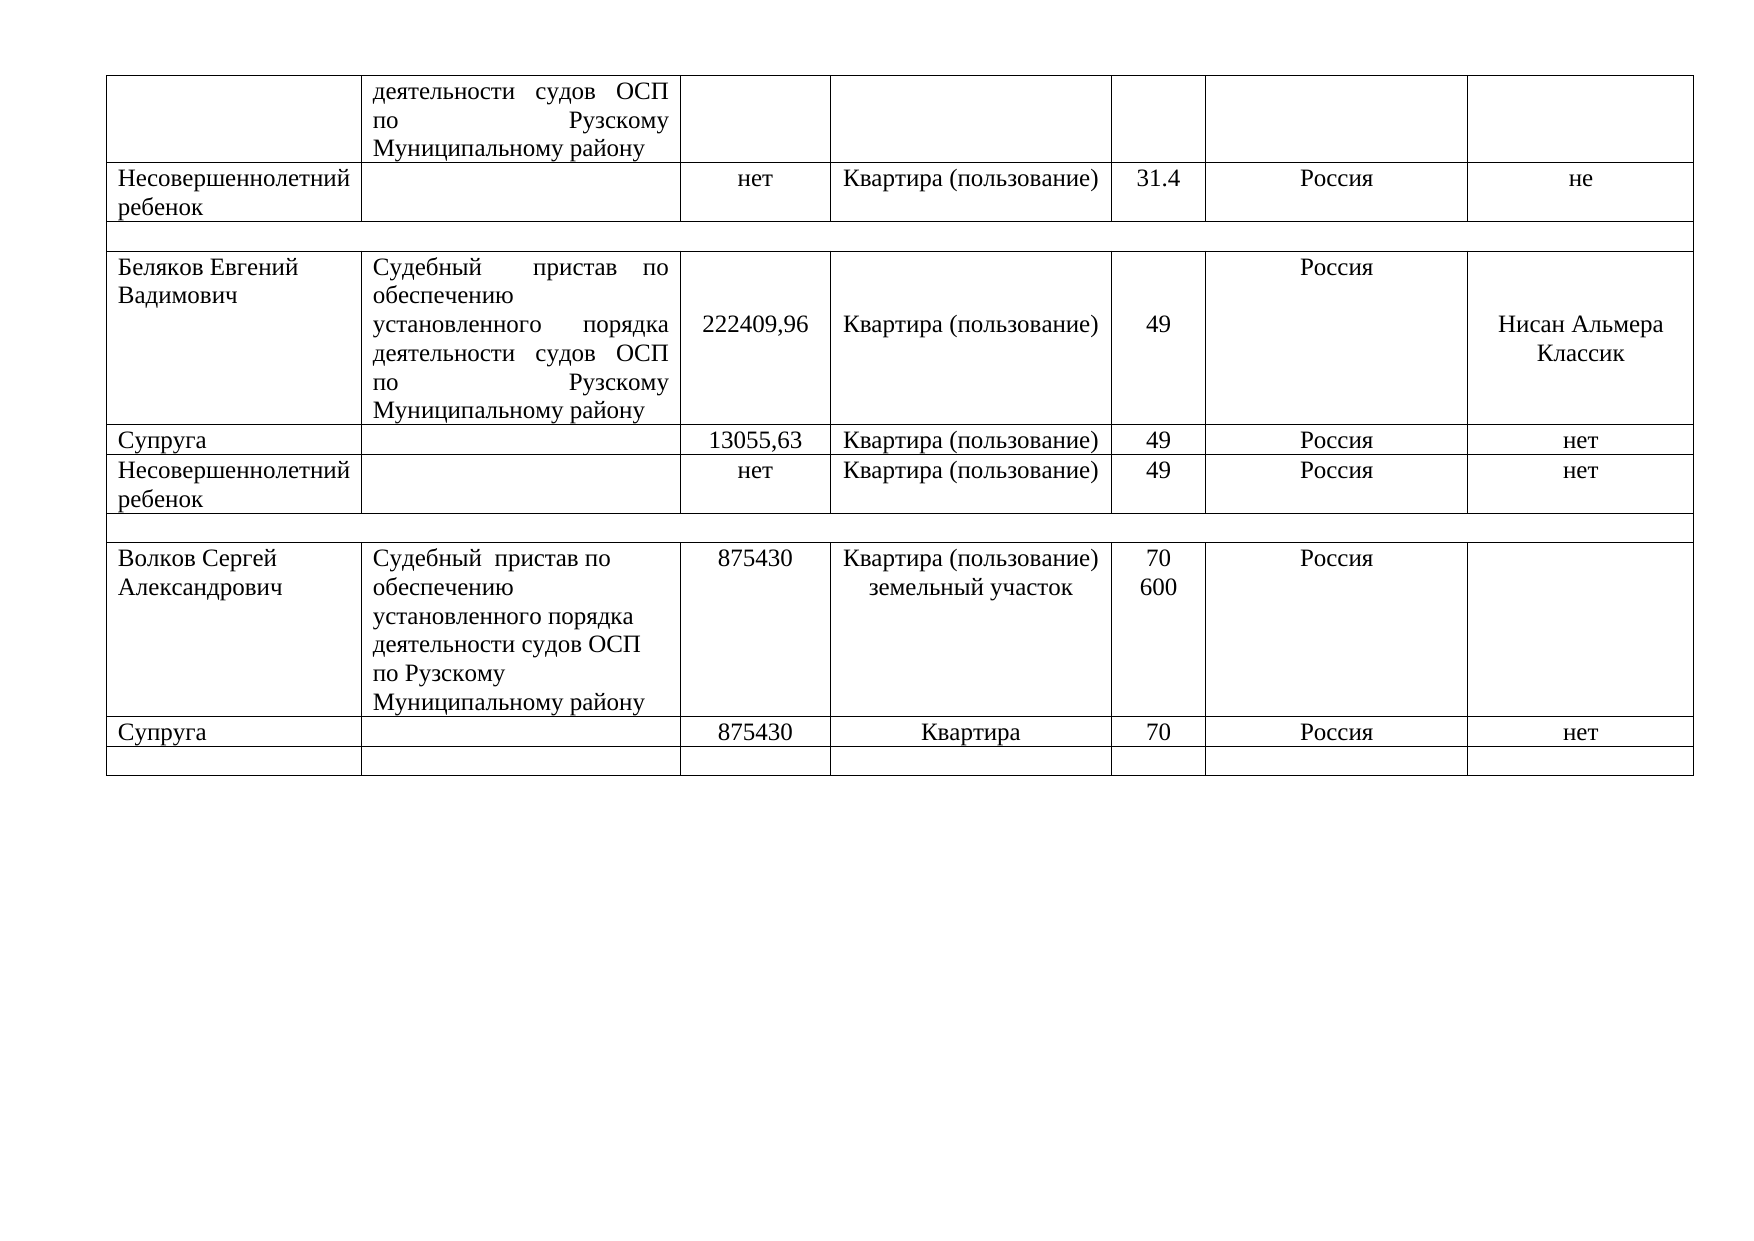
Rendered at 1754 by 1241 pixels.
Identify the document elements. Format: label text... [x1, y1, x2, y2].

table_cell [107, 222, 1693, 251]
table_cell Россия [1206, 455, 1467, 512]
table_cell Несовершеннолетний ребенок [107, 455, 361, 512]
table_cell [831, 76, 1111, 162]
table_cell [107, 514, 1693, 542]
table_cell 13055,63 [681, 425, 830, 454]
table_cell 70 600 [1112, 543, 1205, 716]
table_cell Судебный пристав по обеспечению установленного порядка деятельности судов ОСП по Рузскому Муниципальному району [362, 543, 680, 716]
table_cell нет [1468, 717, 1693, 746]
table_cell не [1468, 163, 1693, 221]
table_cell [1468, 76, 1693, 162]
table_cell Россия [1206, 252, 1467, 424]
table_cell Волков Сергей Александрович [107, 543, 361, 716]
table_cell [831, 747, 1111, 775]
table_cell 222409,96 [681, 252, 830, 424]
table_cell Россия [1206, 543, 1467, 716]
table_cell [107, 76, 361, 162]
table_cell [1468, 543, 1693, 716]
table_cell Квартира (пользование) [831, 163, 1111, 221]
table_cell 70 [1112, 717, 1205, 746]
table_cell [1112, 747, 1205, 775]
table_cell [362, 455, 680, 512]
table_cell деятельности судов ОСП по Рузскому Муниципальному району [362, 76, 680, 162]
table_cell 49 [1112, 252, 1205, 424]
table_cell Беляков Евгений Вадимович [107, 252, 361, 424]
table_cell Россия [1206, 425, 1467, 454]
table_cell [681, 76, 830, 162]
table_cell Квартира [831, 717, 1111, 746]
table_cell Нисан Альмера Классик [1468, 252, 1693, 424]
table_cell 875430 [681, 543, 830, 716]
table_cell Супруга [107, 717, 361, 746]
table_cell [1468, 747, 1693, 775]
table_cell [362, 717, 680, 746]
table_cell 49 [1112, 425, 1205, 454]
table_cell Квартира (пользование) [831, 455, 1111, 512]
table_cell [681, 747, 830, 775]
table_cell Квартира (пользование) [831, 252, 1111, 424]
table_cell 31,4 [1112, 163, 1205, 221]
table_cell 49 [1112, 455, 1205, 512]
table_cell Россия [1206, 717, 1467, 746]
table_cell [362, 425, 680, 454]
table_cell нет [681, 163, 830, 221]
table_cell Супруга [107, 425, 361, 454]
table_cell нет [1468, 425, 1693, 454]
table_cell [1206, 747, 1467, 775]
table_cell 875430 [681, 717, 830, 746]
table_cell нет [1468, 455, 1693, 512]
table_cell Судебный пристав по обеспечению установленного порядка деятельности судов ОСП по Рузскому Муниципальному району [362, 252, 680, 424]
table_cell Несовершеннолетний ребенок [107, 163, 361, 221]
table_cell [1112, 76, 1205, 162]
table_cell Квартира (пользование) [831, 425, 1111, 454]
table_cell нет [681, 455, 830, 512]
table_cell [362, 163, 680, 221]
table_cell Квартира (пользование) земельный участок [831, 543, 1111, 716]
table_cell [1206, 76, 1467, 162]
table_cell [107, 747, 361, 775]
table_cell [362, 747, 680, 775]
table_cell Россия [1206, 163, 1467, 221]
